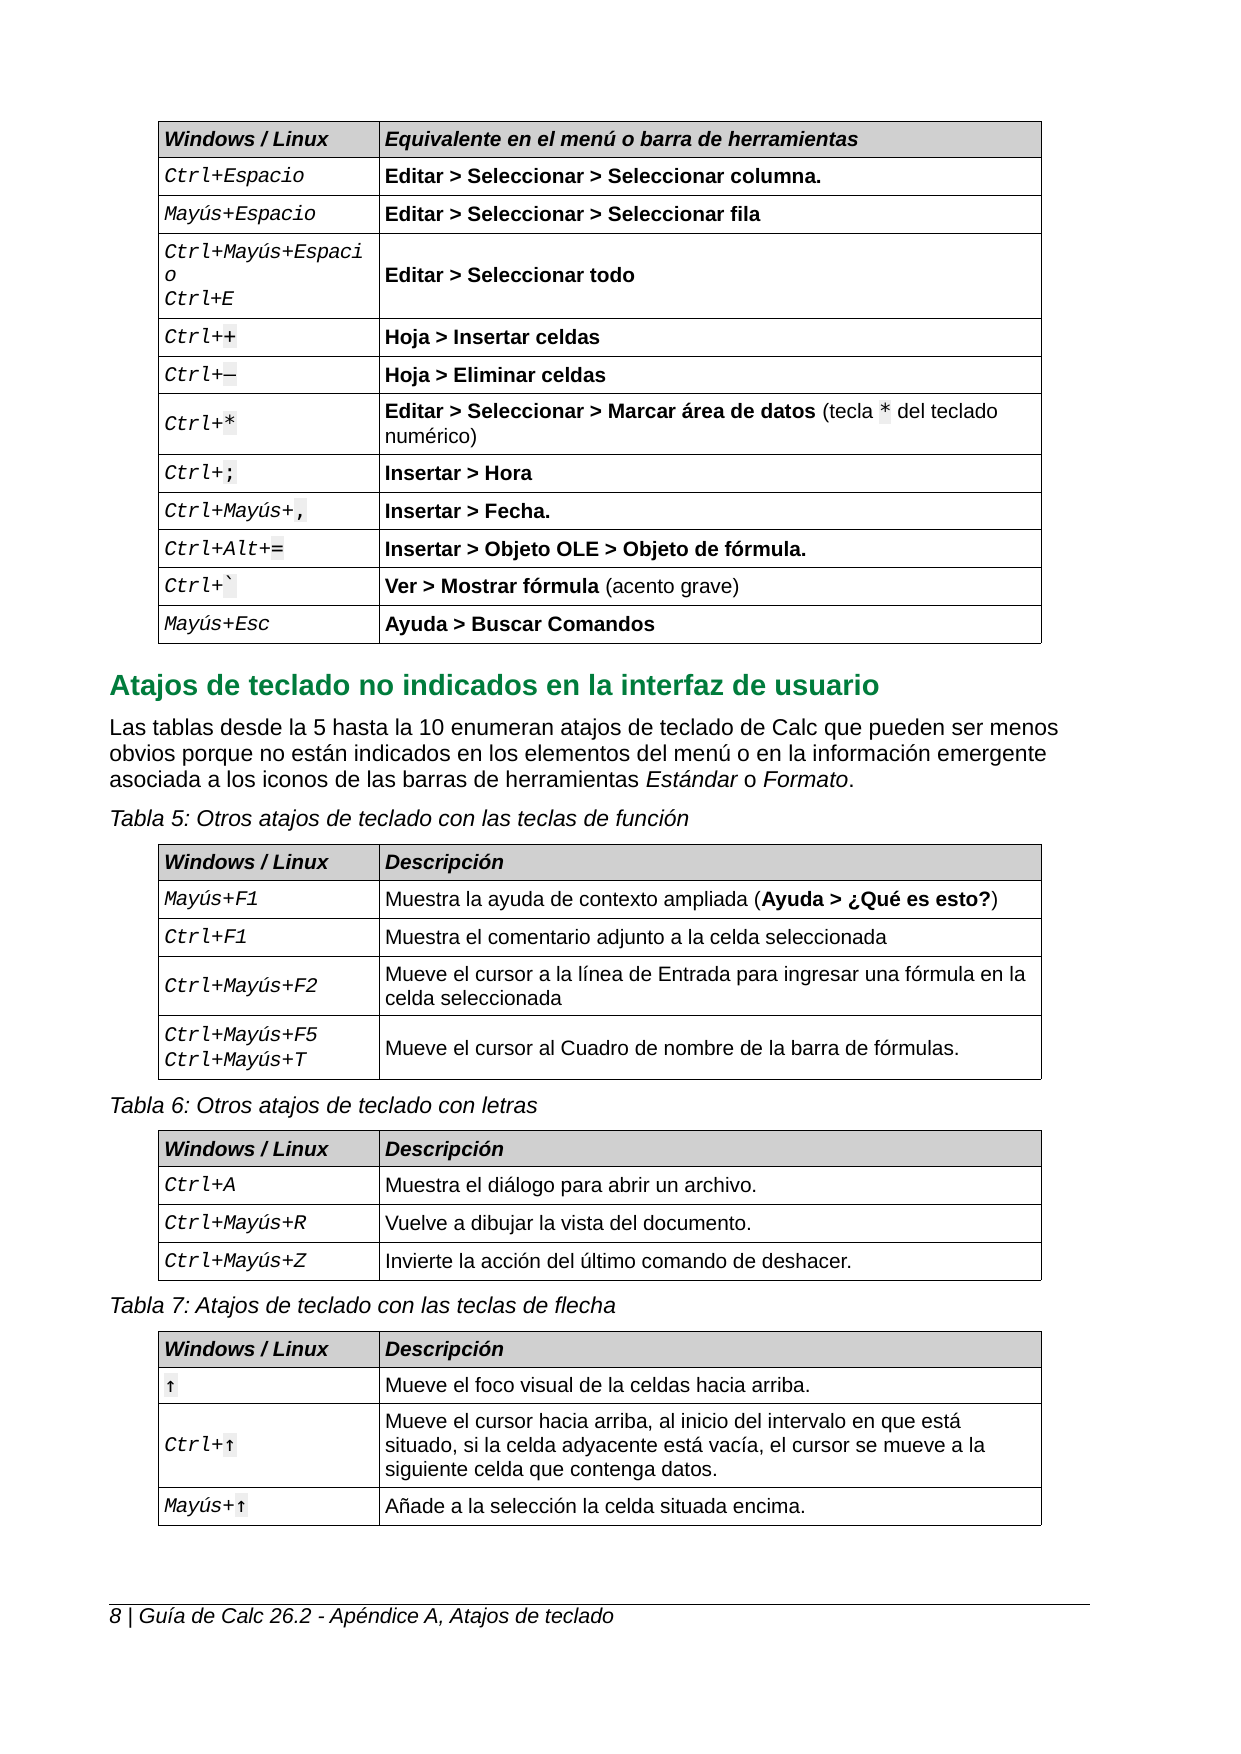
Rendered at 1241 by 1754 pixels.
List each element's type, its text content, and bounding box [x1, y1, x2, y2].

table_cell Muestra el diálogo para abrir un archivo. [380, 1167, 1041, 1204]
table_header Descripción [380, 845, 1041, 880]
table_cell Editar > Seleccionar > Seleccionar columna. [380, 158, 1041, 195]
table_cell Insertar > Objeto OLE > Objeto de fórmula. [380, 530, 1041, 567]
table_cell Ctrl+Alt+= [159, 530, 379, 567]
table_cell ↑ [159, 1368, 379, 1403]
table_cell Muestra el comentario adjunto a la celda seleccionada [380, 919, 1041, 956]
table_cell Mueve el cursor hacia arriba, al inicio del intervalo en que está situado, si la celda adyacente está vacía, el cursor se mueve a la siguiente celda que contenga datos. [380, 1404, 1041, 1487]
table_cell Mueve el cursor a la línea de Entrada para ingresar una fórmula en la celda seleccionada [380, 957, 1041, 1015]
table_cell Muestra la ayuda de contexto ampliada (Ayuda > ¿Qué es esto?) [380, 881, 1041, 918]
table_cell Ctrl+A [159, 1167, 379, 1204]
table_cell Hoja > Eliminar celdas [380, 357, 1041, 393]
table_cell Ctrl+Mayús+F5 Ctrl+Mayús+T [159, 1016, 379, 1079]
table_header Descripción [380, 1131, 1041, 1166]
table_header Windows / Linux [159, 845, 379, 880]
table_cell Insertar > Fecha. [380, 493, 1041, 529]
table_cell Ctrl+Mayús+F2 [159, 957, 379, 1015]
table_cell Mueve el foco visual de la celdas hacia arriba. [380, 1368, 1041, 1403]
table_cell Ctrl+Mayús+, [159, 493, 379, 529]
table_cell Mayús+Espacio [159, 196, 379, 233]
table_cell Invierte la acción del último comando de deshacer. [380, 1243, 1041, 1280]
table_cell Ayuda > Buscar Comandos [380, 606, 1041, 643]
text Las tablas desde la 5 hasta la 10 enumeran atajos de teclado de Calc que pueden ser menos obvios porque no están indicados en los elementos del menú o en la información emergente asociada a los iconos de las barras de herramientas Estándar o Formato. [109, 714, 1090, 793]
table_cell Editar > Seleccionar todo [380, 234, 1041, 318]
text Tabla 6: Otros atajos de teclado con letras [109, 1092, 1090, 1118]
table_cell Ctrl+F1 [159, 919, 379, 956]
table_cell Ctrl+Mayús+R [159, 1205, 379, 1242]
table_cell Ver > Mostrar fórmula (acento grave) [380, 568, 1041, 605]
text Tabla 7: Atajos de teclado con las teclas de flecha [109, 1292, 1090, 1318]
table_cell Ctrl+` [159, 568, 379, 605]
table_cell Ctrl++ [159, 319, 379, 356]
table_cell Mueve el cursor al Cuadro de nombre de la barra de fórmulas. [380, 1016, 1041, 1079]
table_header Windows / Linux [159, 122, 379, 157]
table_cell Editar > Seleccionar > Marcar área de datos (tecla * del teclado numérico) [380, 394, 1041, 454]
table_cell Mayús+F1 [159, 881, 379, 918]
table_header Windows / Linux [159, 1332, 379, 1367]
table_cell Añade a la selección la celda situada encima. [380, 1488, 1041, 1525]
table_cell Mayús+Esc [159, 606, 379, 643]
table_cell Editar > Seleccionar > Seleccionar fila [380, 196, 1041, 233]
subtitle Atajos de teclado no indicados en la interfaz de usuario [109, 668, 1090, 701]
table_cell Ctrl+Mayús+Espacio Ctrl+E [159, 234, 379, 318]
table_cell Ctrl+* [159, 394, 379, 454]
table_cell Vuelve a dibujar la vista del documento. [380, 1205, 1041, 1242]
table_cell Hoja > Insertar celdas [380, 319, 1041, 356]
table_cell Ctrl+↑ [159, 1404, 379, 1487]
table_header Descripción [380, 1332, 1041, 1367]
table_cell Ctrl+Mayús+Z [159, 1243, 379, 1280]
table_cell Mayús+↑ [159, 1488, 379, 1525]
table_cell Insertar > Hora [380, 455, 1041, 492]
table_cell Ctrl+– [159, 357, 379, 393]
table_cell Ctrl+; [159, 455, 379, 492]
table_header Equivalente en el menú o barra de herramientas [380, 122, 1041, 157]
table_cell Ctrl+Espacio [159, 158, 379, 195]
text Tabla 5: Otros atajos de teclado con las teclas de función [109, 805, 1090, 832]
table_header Windows / Linux [159, 1131, 379, 1166]
